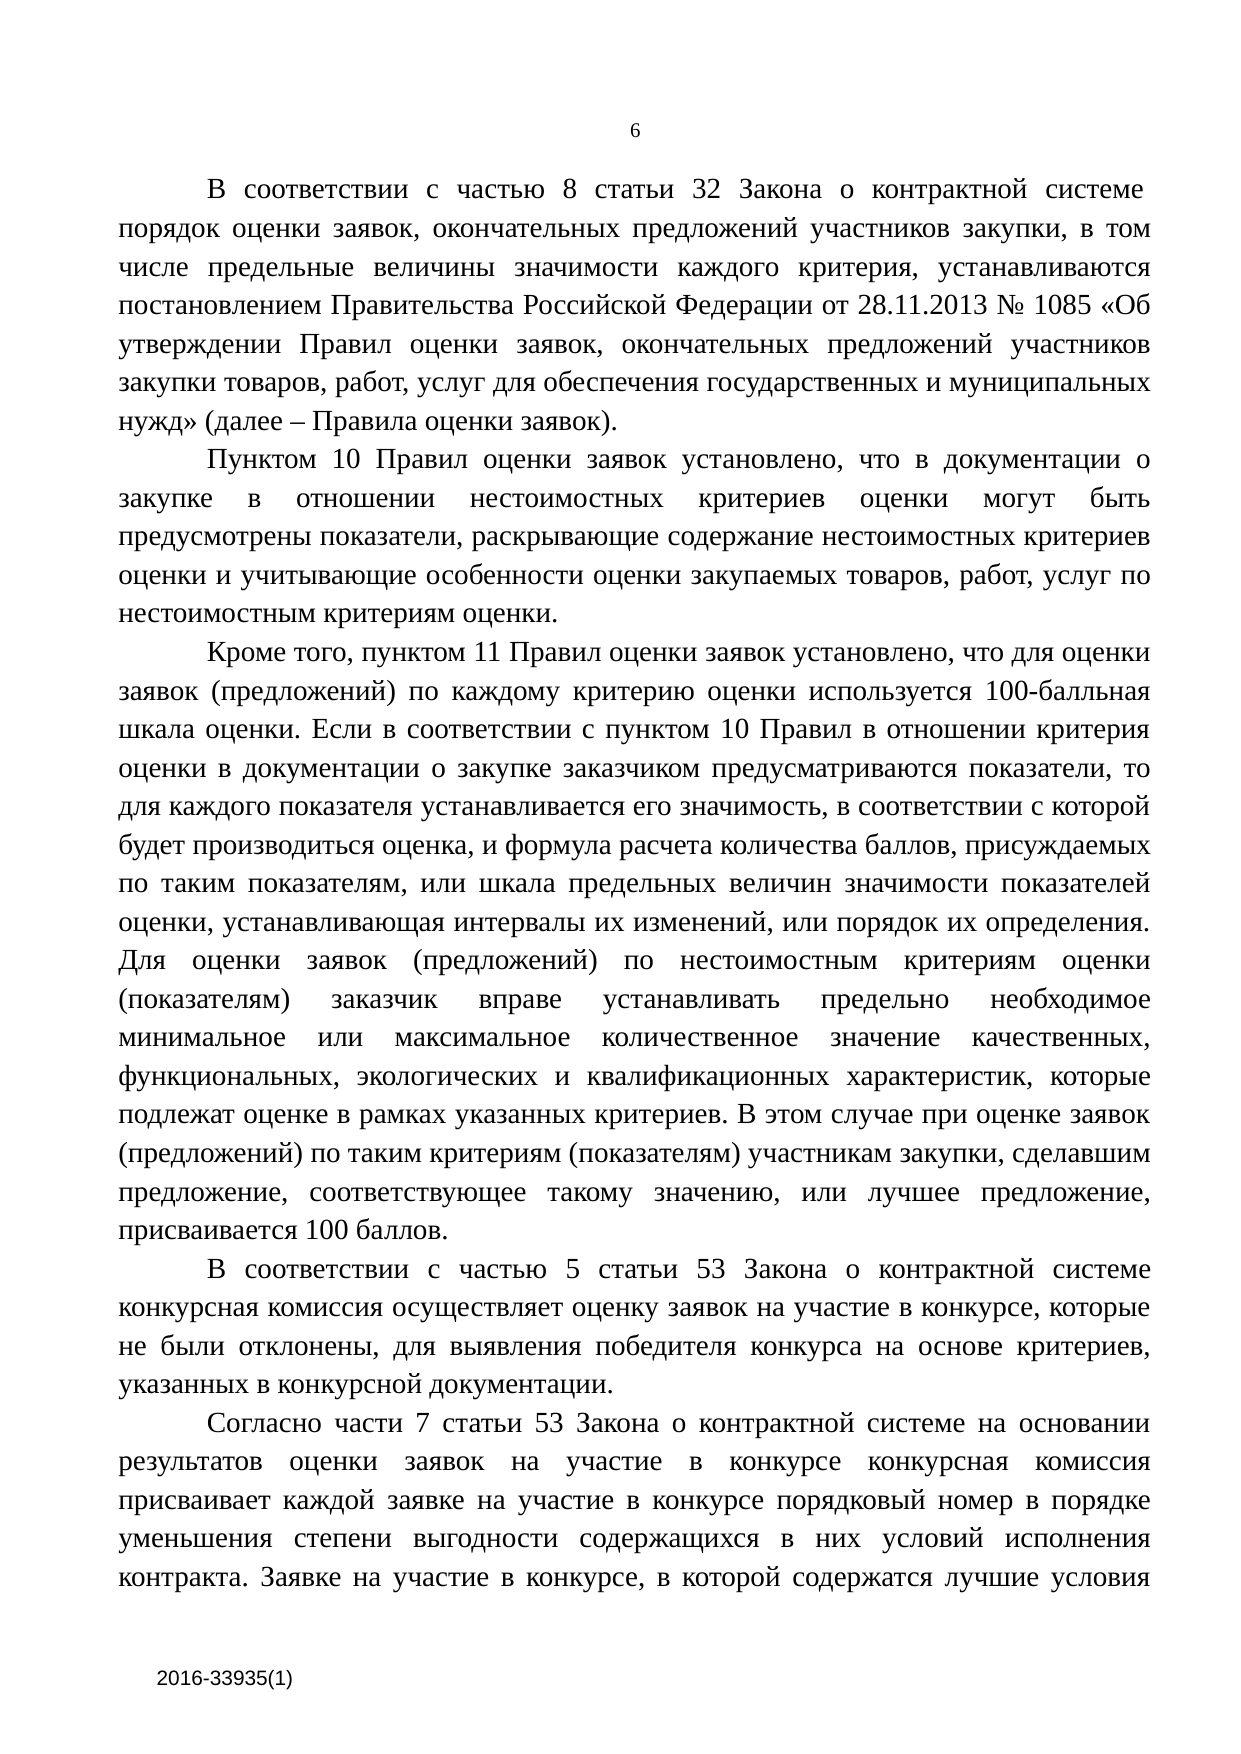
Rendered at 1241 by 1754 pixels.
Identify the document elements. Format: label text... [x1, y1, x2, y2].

text В соответствии с частью 8 статьи 32 Закона о контрактной системе порядок оценки заявок, окончательных предложений участников закупки, в том числе предельные величины значимости каждого критерия, устанавливаются постановлением Правительства Российской Федерации от 28.11.2013 № 1085 «Об утверждении Правил оценки заявок, окончательных предложений участников закупки товаров, работ, услуг для обеспечения государственных и муниципальных нужд» (далее – Правила оценки заявок). [118, 172, 1152, 436]
text Пунктом 10 Правил оценки заявок установлено, что в документации о закупке в отношении нестоимостных критериев оценки могут быть предусмотрены показатели, раскрывающие содержание нестоимостных критериев оценки и учитывающие особенности оценки закупаемых товаров, работ, услуг по нестоимостным критериям оценки. [118, 441, 1152, 629]
text Согласно части 7 статьи 53 Закона о контрактной системе на основании результатов оценки заявок на участие в конкурсе конкурсная комиссия присваивает каждой заявке на участие в конкурсе порядковый номер в порядке уменьшения степени выгодности содержащихся в них условий исполнения контракта. Заявке на участие в конкурсе, в которой содержатся лучшие условия [118, 1405, 1152, 1593]
text В соответствии с частью 5 статьи 53 Закона о контрактной системе конкурсная комиссия осуществляет оценку заявок на участие в конкурсе, которые не были отклонены, для выявления победителя конкурса на основе критериев, указанных в конкурсной документации. [118, 1251, 1152, 1400]
text Кроме того, пунктом 11 Правил оценки заявок установлено, что для оценки заявок (предложений) по каждому критерию оценки используется 100-балльная шкала оценки. Если в соответствии с пунктом 10 Правил в отношении критерия оценки в документации о закупке заказчиком предусматриваются показатели, то для каждого показателя устанавливается его значимость, в соответствии с которой будет производиться оценка, и формула расчета количества баллов, присуждаемых по таким показателям, или шкала предельных величин значимости показателей оценки, устанавливающая интервалы их изменений, или порядок их определения. Для оценки заявок (предложений) по нестоимостным критериям оценки (показателям) заказчик вправе устанавливать предельно необходимое минимальное или максимальное количественное значение качественных, функциональных, экологических и квалификационных характеристик, которые подлежат оценке в рамках указанных критериев. В этом случае при оценке заявок (предложений) по таким критериям (показателям) участникам закупки, сделавшим предложение, соответствующее такому значению, или лучшее предложение, присваивается 100 баллов. [118, 634, 1152, 1246]
